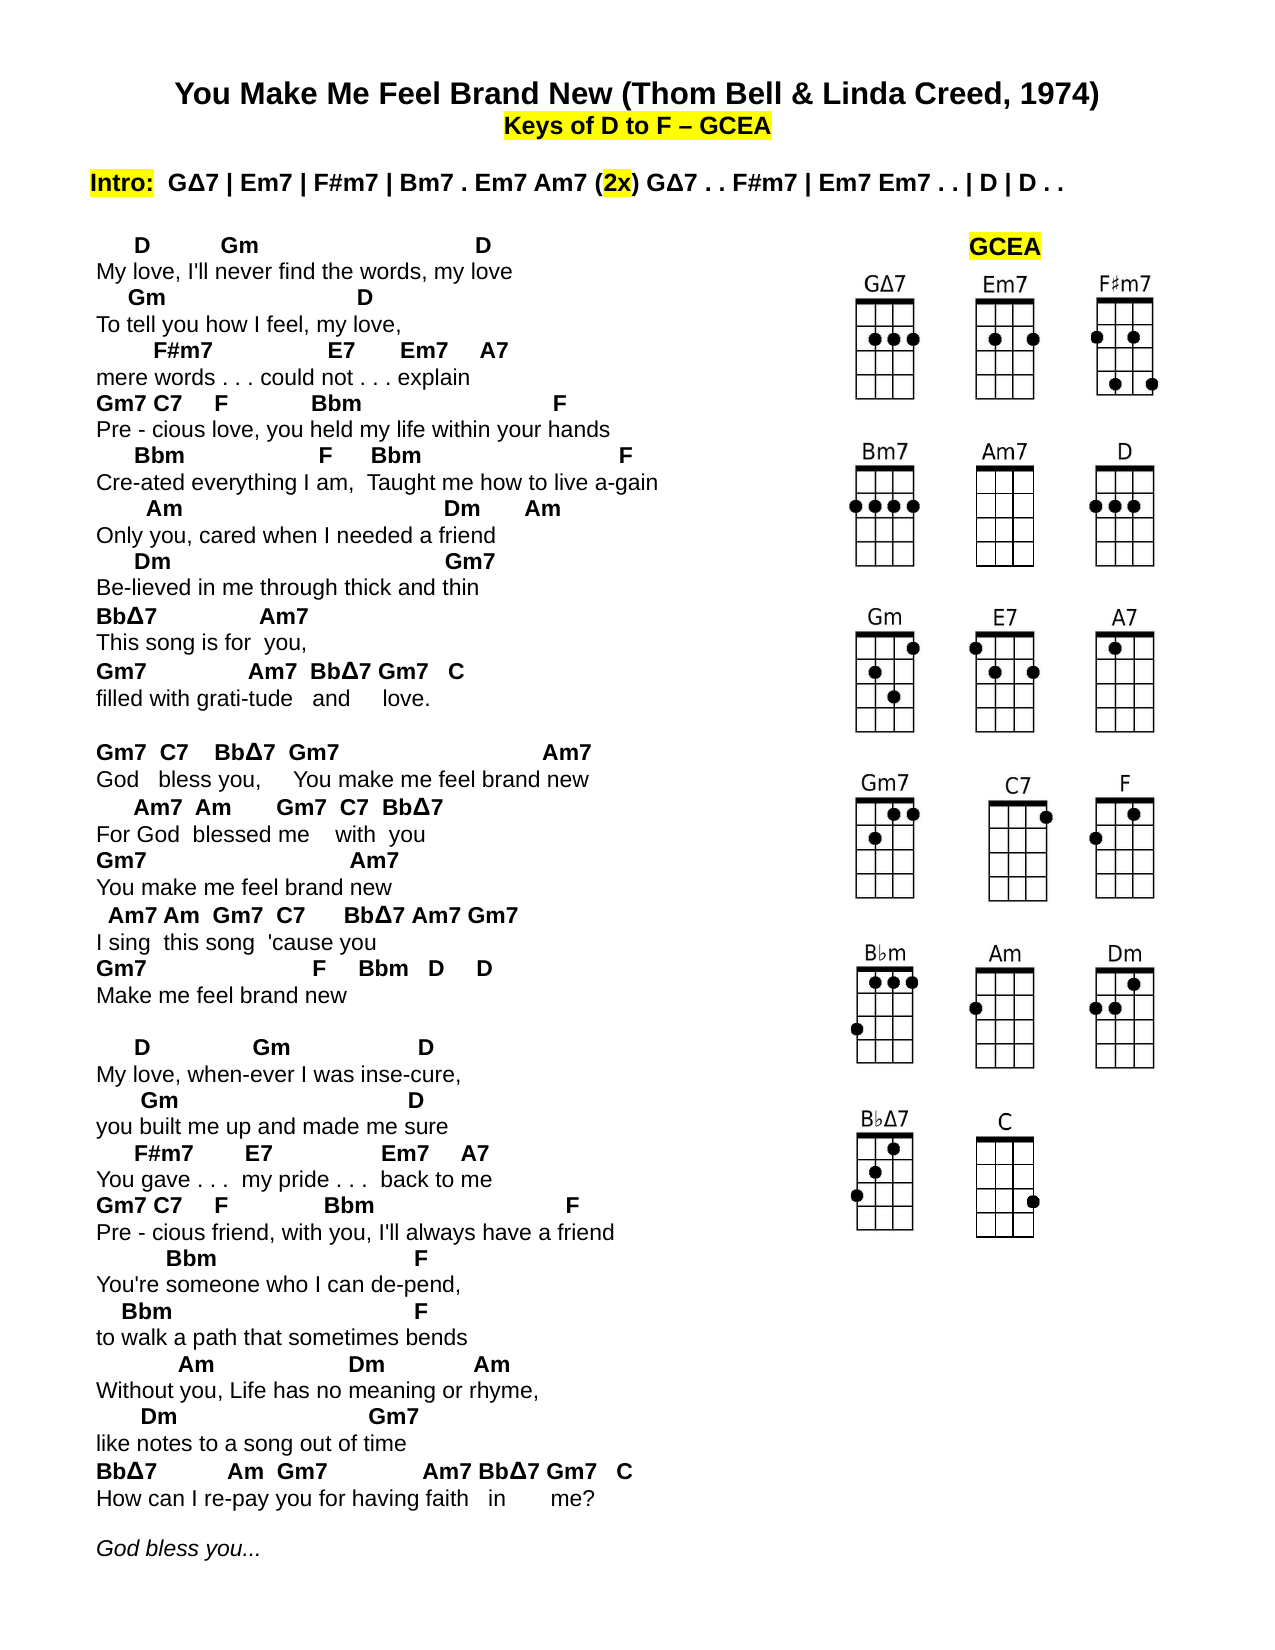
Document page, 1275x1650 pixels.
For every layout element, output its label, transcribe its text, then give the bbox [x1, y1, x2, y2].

picture [1070, 271, 1180, 417]
picture [948, 271, 1062, 422]
table_cell [825, 1101, 945, 1567]
table_cell [945, 1101, 1065, 1567]
picture [828, 604, 942, 755]
table_cell [945, 765, 1065, 934]
picture [948, 940, 1062, 1091]
table_header D Gm D My love, I'll never find the words, my love Gm D To tell you how I feel, my love, F#m7 E7 Em7 A7 mere words . . . could not . . . explain Gm7 C7 F Bbm F Pre - cious love, you held my life within your hands Bbm F Bbm F Cre-ated everything I am, Taught me how to live a-gain Am Dm Am Only you, cared when I needed a friend Dm Gm7 Be-lieved in me through thick and thin BbΔ7 Am7 This song is for you, Gm7 Am7 BbΔ7 Gm7 C filled with grati-tude and love. Gm7 C7 BbΔ7 Gm7 Am7 God bless you, You make me feel brand new Am7 Am Gm7 C7 BbΔ7 For God blessed me with you Gm7 Am7 You make me feel brand new Am7 Am Gm7 C7 BbΔ7 Am7 Gm7 I sing this song 'cause you Gm7 F Bbm D D Make me feel brand new D Gm D My love, when-ever I was inse-cure, Gm D you built me up and made me sure F#m7 E7 Em7 A7 You gave . . . my pride . . . back to me Gm7 C7 F Bbm F Pre - cious friend, with you, I'll always have a friend Bbm F You're someone who I can de-pend, Bbm F to walk a path that sometimes bends Am Dm Am Without you, Life has no meaning or rhyme, Dm Gm7 like notes to a song out of time BbΔ7 Am Gm7 Am7 BbΔ7 Gm7 C How can I re-pay you for having faith in me? God bless you... [90, 226, 825, 1567]
picture [830, 940, 940, 1085]
table_cell [825, 935, 945, 1101]
table_cell [945, 599, 1065, 765]
table_header GCEA [825, 226, 1185, 266]
picture [948, 438, 1062, 589]
table_cell [945, 266, 1065, 432]
table_cell [1065, 266, 1185, 432]
picture [828, 770, 942, 921]
text You Make Me Feel Brand New (Thom Bell & Linda Creed, 1974) [90, 75, 1185, 111]
table_cell [1065, 765, 1185, 934]
picture [830, 1106, 940, 1252]
picture [1068, 438, 1182, 589]
text Keys of D to F – GCEA [90, 111, 1185, 140]
table_cell [1065, 935, 1185, 1101]
picture [828, 271, 942, 422]
table_cell [825, 266, 945, 432]
picture [948, 1109, 1062, 1260]
picture [1068, 604, 1182, 755]
table_cell [1065, 599, 1185, 765]
table_cell [825, 599, 945, 765]
picture [961, 770, 1182, 924]
table_cell [945, 935, 1065, 1101]
table_cell [1065, 1101, 1185, 1567]
picture [828, 438, 942, 589]
table_cell [945, 433, 1065, 599]
picture [1068, 940, 1182, 1091]
table_cell [825, 433, 945, 599]
table_cell [1065, 433, 1185, 599]
table_cell [825, 765, 945, 934]
text Intro: GΔ7 | Em7 | F#m7 | Bm7 . Em7 Am7 (2x) GΔ7 . . F#m7 | Em7 Em7 . . | D | D . . [90, 168, 1185, 197]
picture [948, 604, 1062, 755]
